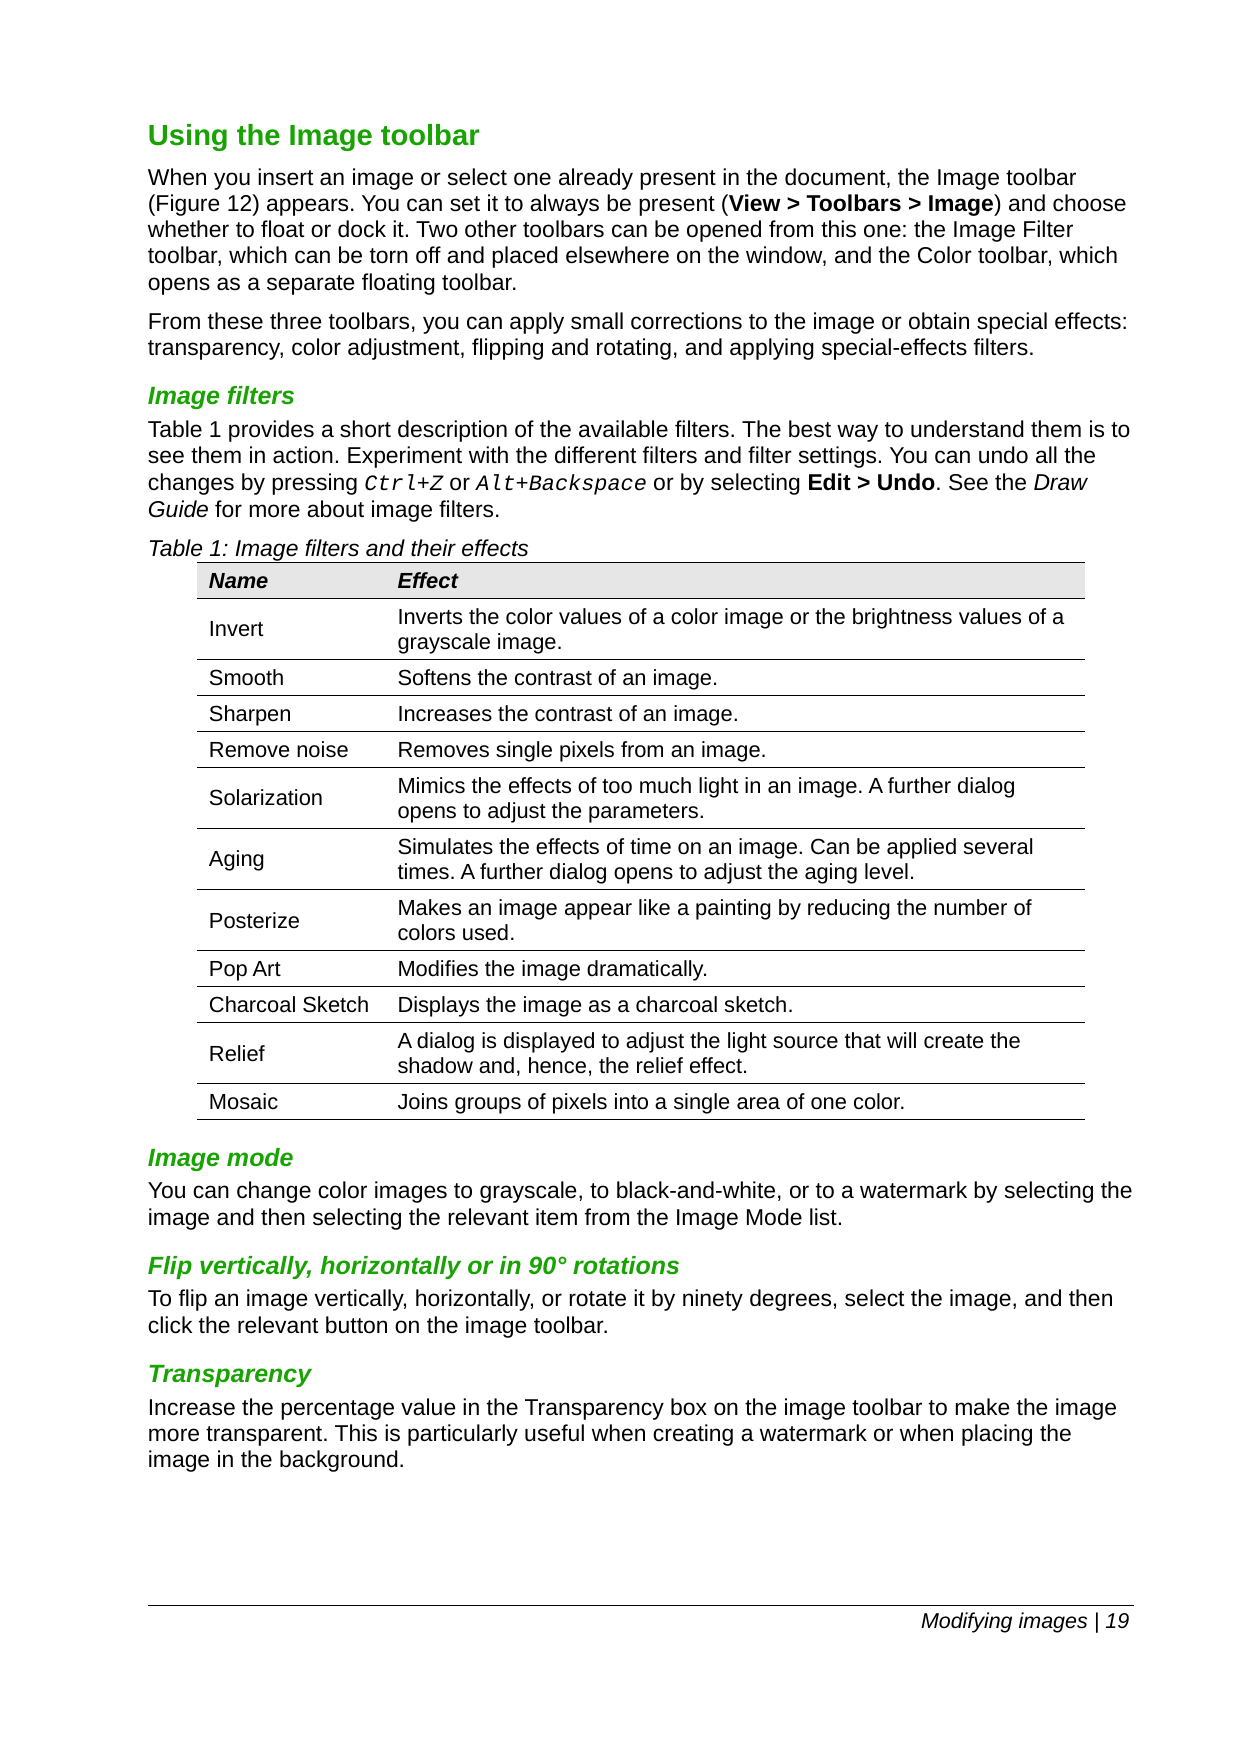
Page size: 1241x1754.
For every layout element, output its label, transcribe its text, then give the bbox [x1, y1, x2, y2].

table_cell Charcoal Sketch [197, 987, 386, 1022]
table_cell Simulates the effects of time on an image. Can be applied several times. A further dialog opens to adjust the aging level. [386, 829, 1085, 889]
table_cell Makes an image appear like a painting by reducing the number of colors used. [386, 890, 1085, 950]
table_cell Posterize [197, 890, 386, 950]
subtitle Flip vertically, horizontally or in 90° rotations [148, 1251, 1134, 1279]
table_cell Invert [197, 599, 386, 659]
table_cell Aging [197, 829, 386, 889]
subtitle Transparency [148, 1359, 1134, 1387]
text From these three toolbars, you can apply small corrections to the image or obtain special effects: transparency, color adjustment, flipping and rotating, and applying special-effects filters. [148, 308, 1134, 360]
subtitle Image filters [148, 381, 1134, 410]
table_cell Remove noise [197, 732, 386, 767]
text Table 1: Image filters and their effects [148, 535, 1134, 562]
table_cell Mimics the effects of too much light in an image. A further dialog opens to adjust the parameters. [386, 768, 1085, 828]
table_cell Increases the contrast of an image. [386, 696, 1085, 731]
table_cell Inverts the color values of a color image or the brightness values of a grayscale image. [386, 599, 1085, 659]
table_header Effect [386, 563, 1085, 598]
text Table 1 provides a short description of the available filters. The best way to understand them is to see them in action. Experiment with the different filters and filter settings. You can undo all the changes by pressing Ctrl+Z or Alt+Backspace or by selecting Edit > Undo. See the Draw Guide for more about image filters. [148, 416, 1134, 523]
table_cell Joins groups of pixels into a single area of one color. [386, 1084, 1085, 1119]
table_cell Modifies the image dramatically. [386, 951, 1085, 986]
text When you insert an image or select one already present in the document, the Image toolbar (Figure 12) appears. You can set it to always be present (View > Toolbars > Image) and choose whether to float or dock it. Two other toolbars can be opened from this one: the Image Filter toolbar, which can be torn off and placed elsewhere on the window, and the Color toolbar, which opens as a separate floating toolbar. [148, 163, 1134, 295]
table_cell Solarization [197, 768, 386, 828]
text Increase the percentage value in the Transparency box on the image toolbar to make the image more transparent. This is particularly useful when creating a watermark or when placing the image in the background. [148, 1393, 1134, 1472]
table_cell Softens the contrast of an image. [386, 660, 1085, 695]
table_cell Removes single pixels from an image. [386, 732, 1085, 767]
table_cell A dialog is displayed to adjust the light source that will create the shadow and, hence, the relief effect. [386, 1023, 1085, 1083]
subtitle Using the Image toolbar [148, 118, 1134, 152]
table_cell Pop Art [197, 951, 386, 986]
text To flip an image vertically, horizontally, or rotate it by ninety degrees, select the image, and then click the relevant button on the image toolbar. [148, 1285, 1134, 1338]
table_cell Displays the image as a charcoal sketch. [386, 987, 1085, 1022]
table_cell Relief [197, 1023, 386, 1083]
table_cell Smooth [197, 660, 386, 695]
text You can change color images to grayscale, to black-and-white, or to a watermark by selecting the image and then selecting the relevant item from the Image Mode list. [148, 1177, 1134, 1230]
subtitle Image mode [148, 1143, 1134, 1171]
table_cell Mosaic [197, 1084, 386, 1119]
table_header Name [197, 563, 386, 598]
table_cell Sharpen [197, 696, 386, 731]
